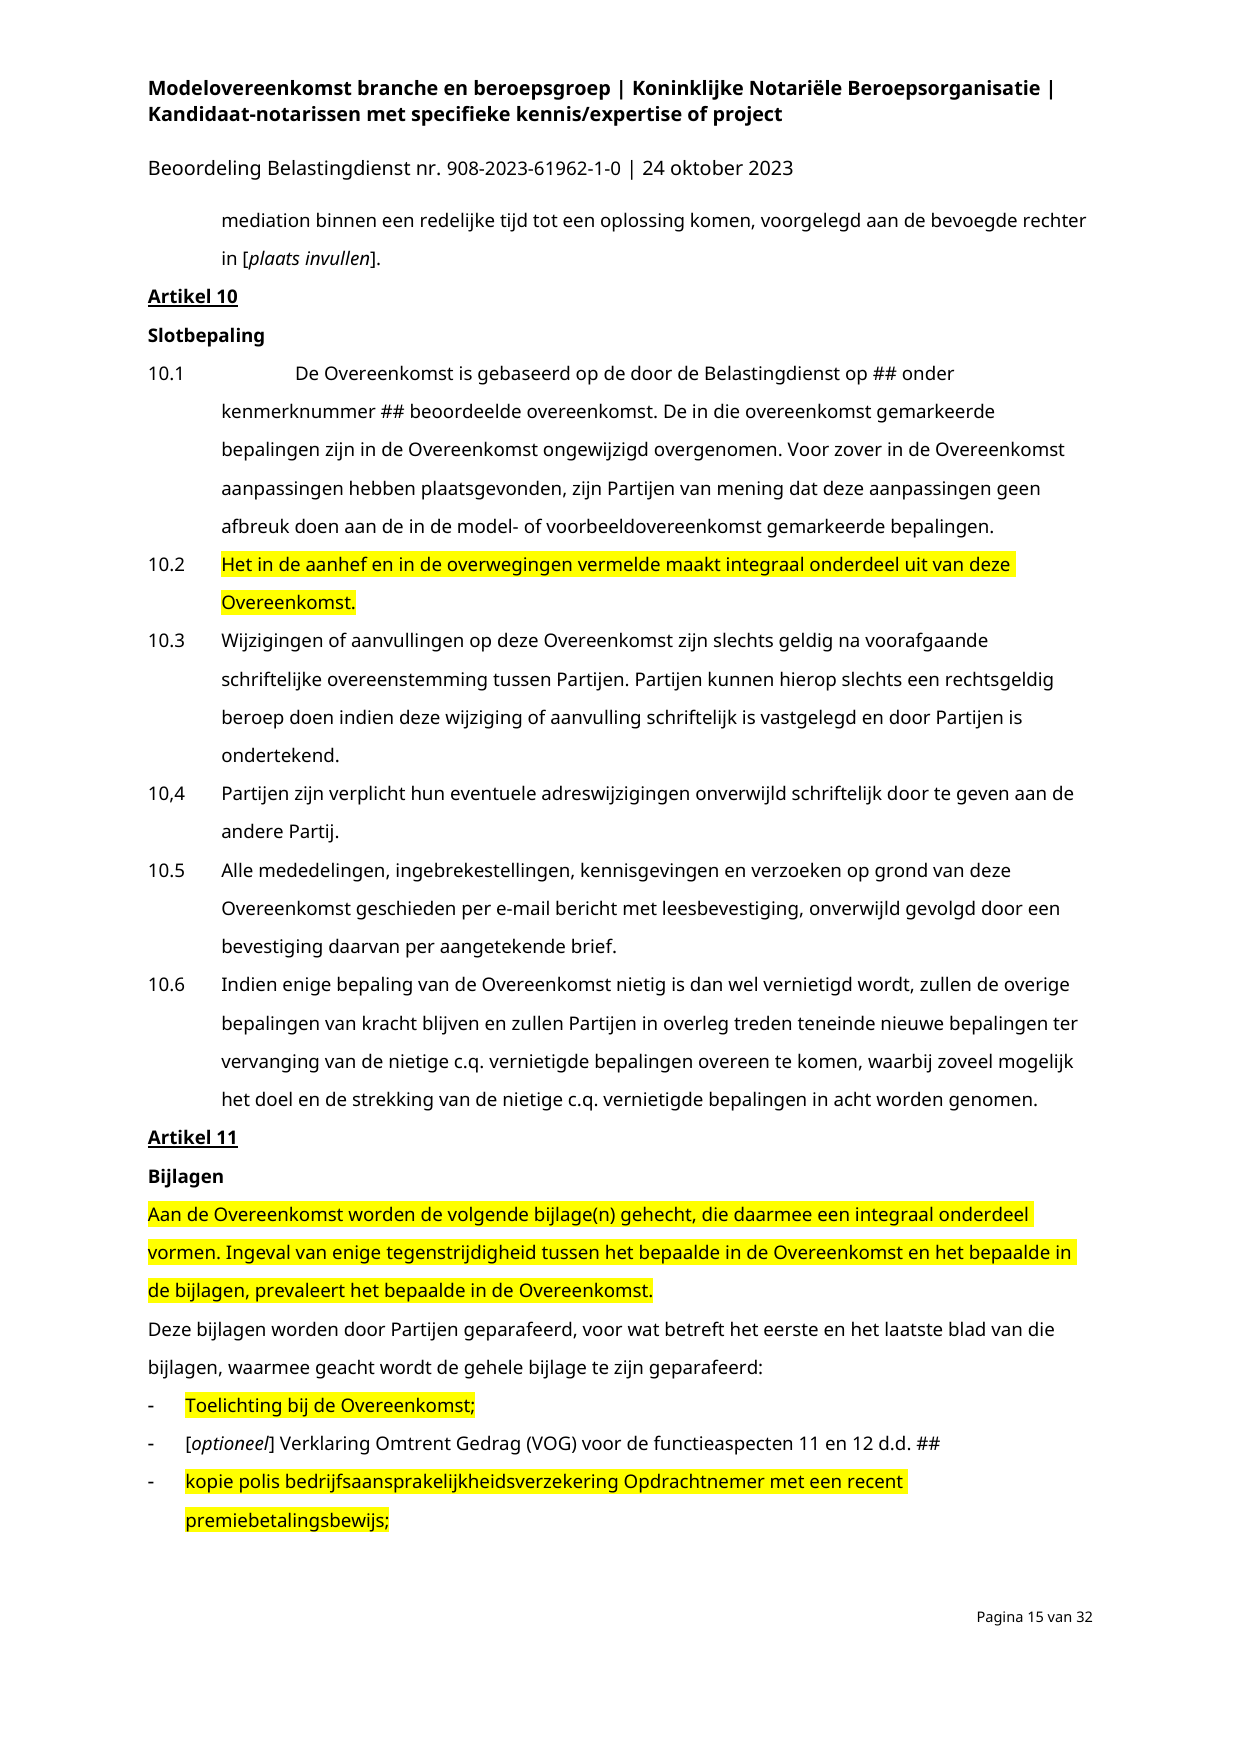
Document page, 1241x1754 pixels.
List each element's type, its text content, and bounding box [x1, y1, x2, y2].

text Aan de Overeenkomst worden de volgende bijlage(n) gehecht, die daarmee een integraal onderdeel vormen. Ingeval van enige tegenstrijdigheid tussen het bepaalde in de Overeenkomst en het bepaalde in de bijlagen, prevaleert het bepaalde in de Overeenkomst. [148, 1201, 1093, 1303]
text 10.1 De Overeenkomst is gebaseerd op de door de Belastingdienst op ## onder kenmerknummer ## beoordeelde overeenkomst. De in die overeenkomst gemarkeerde bepalingen zijn in de Overeenkomst ongewijzigd overgenomen. Voor zover in de Overeenkomst aanpassingen hebben plaatsgevonden, zijn Partijen van mening dat deze aanpassingen geen afbreuk doen aan de in de model- of voorbeeldovereenkomst gemarkeerde bepalingen. [148, 360, 1093, 538]
text 10.2 Het in de aanhef en in de overwegingen vermelde maakt integraal onderdeel uit van deze Overeenkomst. [148, 551, 1093, 615]
text Artikel 10 [148, 284, 1093, 309]
text Slotbepaling [148, 322, 1093, 347]
text 10.3 Wijzigingen of aanvullingen op deze Overeenkomst zijn slechts geldig na voorafgaande schriftelijke overeenstemming tussen Partijen. Partijen kunnen hierop slechts een rechtsgeldig beroep doen indien deze wijziging of aanvulling schriftelijk is vastgelegd en door Partijen is ondertekend. [148, 628, 1093, 768]
text 10,4 Partijen zijn verplicht hun eventuele adreswijzigingen onverwijld schriftelijk door te geven aan de andere Partij. [148, 781, 1093, 844]
text 10.5 Alle mededelingen, ingebrekestellingen, kennisgevingen en verzoeken op grond van deze Overeenkomst geschieden per e-mail bericht met leesbevestiging, onverwijld gevolgd door een bevestiging daarvan per aangetekende brief. [148, 857, 1093, 959]
text mediation binnen een redelijke tijd tot een oplossing komen, voorgelegd aan de bevoegde rechter in [plaats invullen]. [148, 207, 1093, 271]
list [optioneel] Verklaring Omtrent Gedrag (VOG) voor de functieaspecten 11 en 12 d.d. ## [148, 1431, 1093, 1456]
list Toelichting bij de Overeenkomst; [148, 1392, 1093, 1418]
text Bijlagen [148, 1163, 1093, 1188]
text Deze bijlagen worden door Partijen geparafeerd, voor wat betreft het eerste en het laatste blad van die bijlagen, waarmee geacht wordt de gehele bijlage te zijn geparafeerd: [148, 1316, 1093, 1379]
text Artikel 11 [148, 1125, 1093, 1150]
list kopie polis bedrijfsaansprakelijkheidsverzekering Opdrachtnemer met een recent premiebetalingsbewijs; [148, 1469, 1093, 1532]
text 10.6 Indien enige bepaling van de Overeenkomst nietig is dan wel vernietigd wordt, zullen de overige bepalingen van kracht blijven en zullen Partijen in overleg treden teneinde nieuwe bepalingen ter vervanging van de nietige c.q. vernietigde bepalingen overeen te komen, waarbij zoveel mogelijk het doel en de strekking van de nietige c.q. vernietigde bepalingen in acht worden genomen. [148, 972, 1093, 1112]
